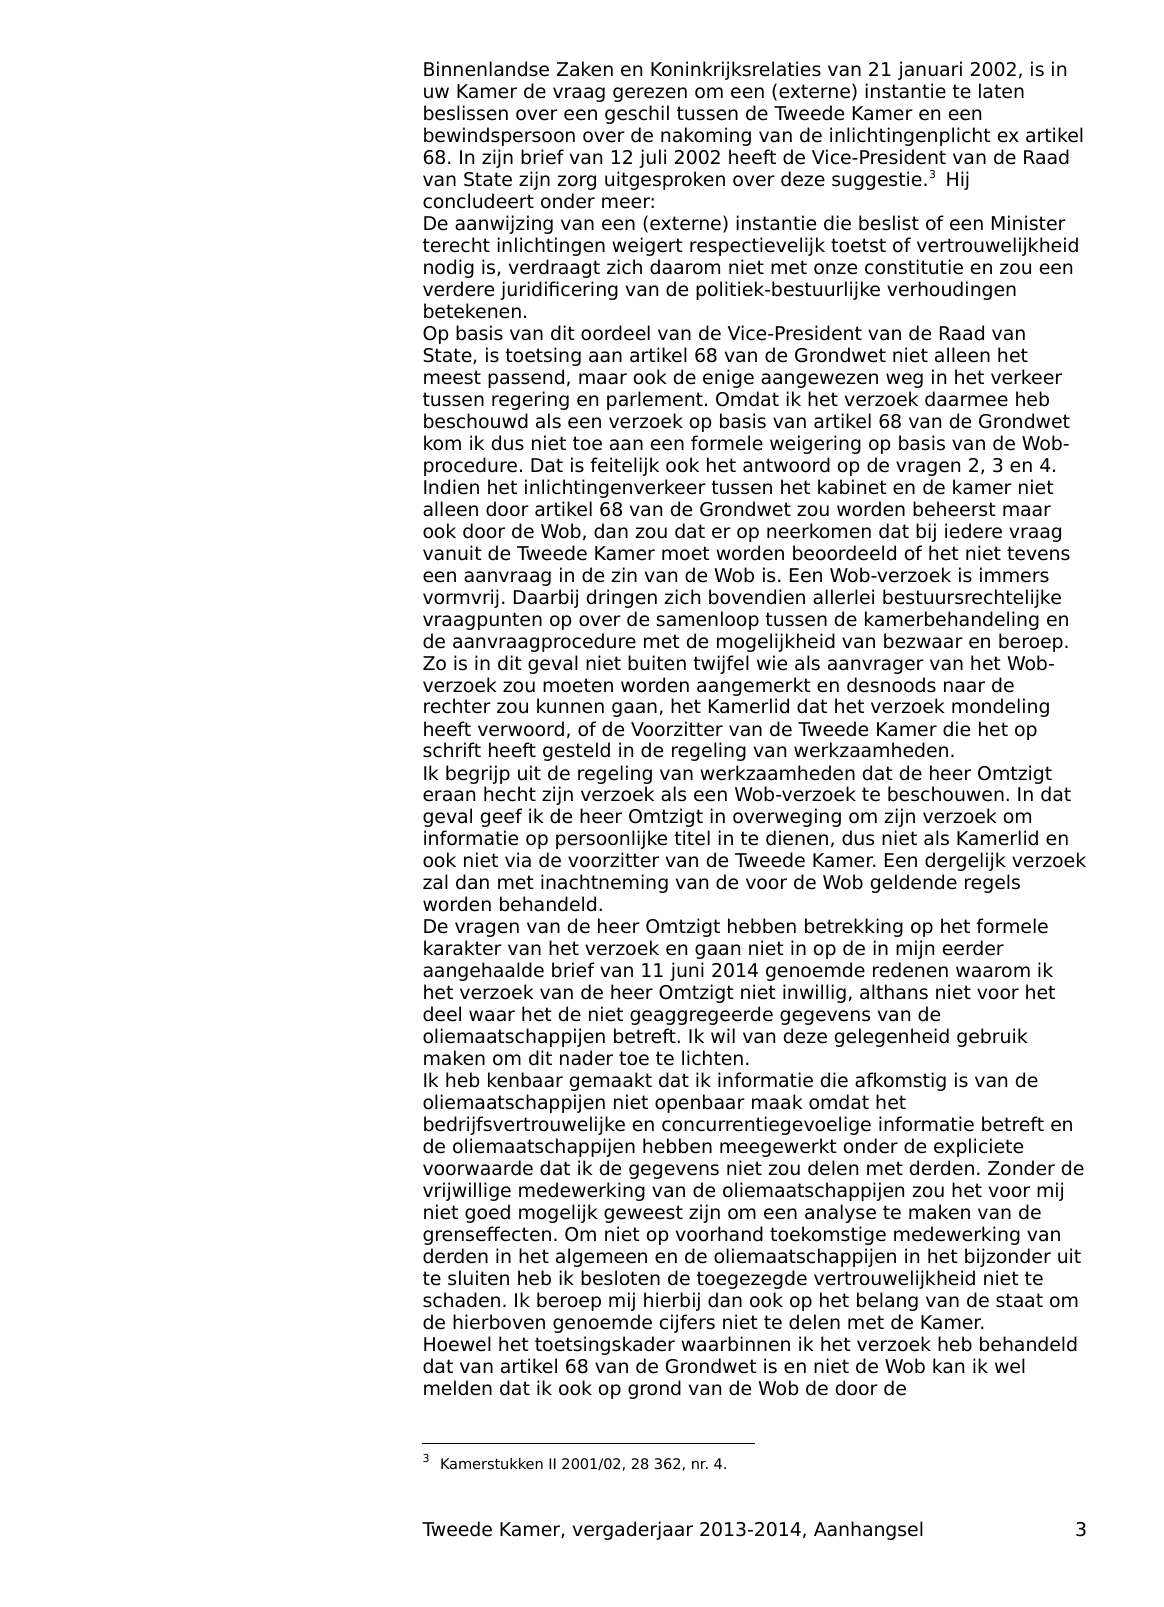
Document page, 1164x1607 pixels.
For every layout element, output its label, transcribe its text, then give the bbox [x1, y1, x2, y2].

text Ik begrijp uit de regeling van werkzaamheden dat de heer Omtzigt eraan hecht zijn verzoek als een Wob-verzoek te beschouwen. In dat geval geef ik de heer Omtzigt in overweging om zijn verzoek om informatie op persoonlijke titel in te dienen, dus niet als Kamerlid en ook niet via de voorzitter van de Tweede Kamer. Een dergelijk verzoek zal dan met inachtneming van de voor de Wob geldende regels worden behandeld. [422, 762, 1087, 916]
text Op basis van dit oordeel van de Vice-President van de Raad van State, is toetsing aan artikel 68 van de Grondwet niet alleen het meest passend, maar ook de enige aangewezen weg in het verkeer tussen regering en parlement. Omdat ik het verzoek daarmee heb beschouwd als een verzoek op basis van artikel 68 van de Grondwet kom ik dus niet toe aan een formele weigering op basis van de Wob-procedure. Dat is feitelijk ook het antwoord op de vragen 2, 3 en 4. Indien het inlichtingenverkeer tussen het kabinet en de kamer niet alleen door artikel 68 van de Grondwet zou worden beheerst maar ook door de Wob, dan zou dat er op neerkomen dat bij iedere vraag vanuit de Tweede Kamer moet worden beoordeeld of het niet tevens een aanvraag in de zin van de Wob is. Een Wob-verzoek is immers vormvrij. Daarbij dringen zich bovendien allerlei bestuursrechtelijke vraagpunten op over de samenloop tussen de kamerbehandeling en de aanvraagprocedure met de mogelijkheid van bezwaar en beroep. Zo is in dit geval niet buiten twijfel wie als aanvrager van het Wob-verzoek zou moeten worden aangemerkt en desnoods naar de rechter zou kunnen gaan, het Kamerlid dat het verzoek mondeling heeft verwoord, of de Voorzitter van de Tweede Kamer die het op schrift heeft gesteld in de regeling van werkzaamheden. [422, 323, 1087, 762]
text Kamerstukken II 2001/02, 28 362, nr. 4. [422, 1452, 1087, 1474]
text Hoewel het toetsingskader waarbinnen ik het verzoek heb behandeld dat van artikel 68 van de Grondwet is en niet de Wob kan ik wel melden dat ik ook op grond van de Wob de door de [422, 1334, 1087, 1400]
text De vragen van de heer Omtzigt hebben betrekking op het formele karakter van het verzoek en gaan niet in op de in mijn eerder aangehaalde brief van 11 juni 2014 genoemde redenen waarom ik het verzoek van de heer Omtzigt niet inwillig, althans niet voor het deel waar het de niet geaggregeerde gegevens van de oliemaatschappijen betreft. Ik wil van deze gelegenheid gebruik maken om dit nader toe te lichten. [422, 916, 1087, 1070]
text De aanwijzing van een (externe) instantie die beslist of een Minister terecht inlichtingen weigert respectievelijk toetst of vertrouwelijkheid nodig is, verdraagt zich daarom niet met onze constitutie en zou een verdere juridificering van de politiek-bestuurlijke verhoudingen betekenen. [422, 213, 1087, 323]
text Ik heb kenbaar gemaakt dat ik informatie die afkomstig is van de oliemaatschappijen niet openbaar maak omdat het bedrijfsvertrouwelijke en concurrentiegevoelige informatie betreft en de oliemaatschappijen hebben meegewerkt onder de expliciete voorwaarde dat ik de gegevens niet zou delen met derden. Zonder de vrijwillige medewerking van de oliemaatschappijen zou het voor mij niet goed mogelijk geweest zijn om een analyse te maken van de grenseffecten. Om niet op voorhand toekomstige medewerking van derden in het algemeen en de oliemaatschappijen in het bijzonder uit te sluiten heb ik besloten de toegezegde vertrouwelijkheid niet te schaden. Ik beroep mij hierbij dan ook op het belang van de staat om de hierboven genoemde cijfers niet te delen met de Kamer. [422, 1070, 1087, 1334]
text Binnenlandse Zaken en Koninkrijksrelaties van 21 januari 2002, is in uw Kamer de vraag gerezen om een (externe) instantie te laten beslissen over een geschil tussen de Tweede Kamer en een bewindspersoon over de nakoming van de inlichtingenplicht ex artikel 68. In zijn brief van 12 juli 2002 heeft de Vice-President van de Raad van State zijn zorg uitgesproken over deze suggestie. Hij concludeert onder meer: [422, 59, 1087, 213]
